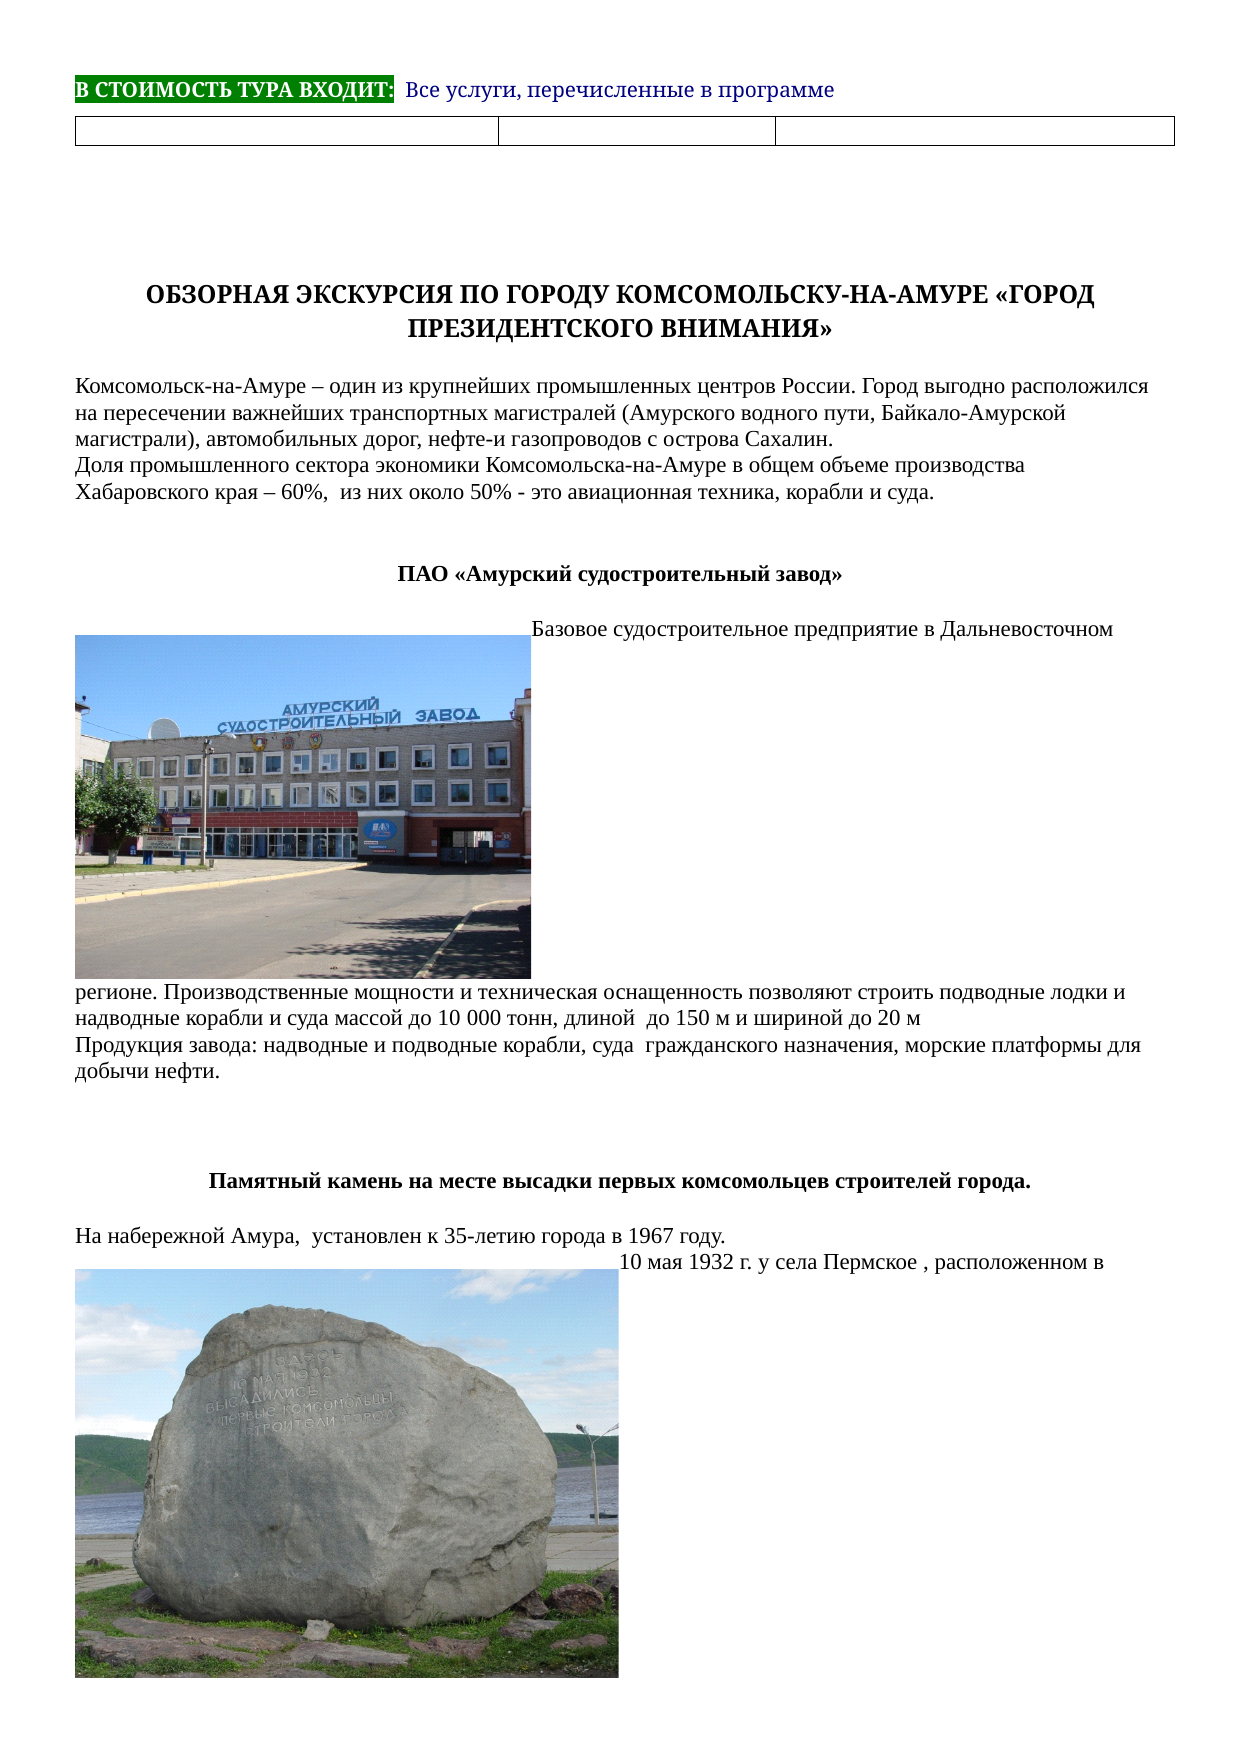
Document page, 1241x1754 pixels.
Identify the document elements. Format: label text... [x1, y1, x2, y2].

text Продукция завода: надводные и подводные корабли, суда гражданского назначения, морские платформы для добычи нефти. [75, 1031, 1165, 1083]
table_header [499, 117, 775, 145]
text ОБЗОРНАЯ ЭКСКУРСИЯ ПО ГОРОДУ КОМСОМОЛЬСКУ-НА-АМУРЕ «ГОРОД ПРЕЗИДЕНТСКОГО ВНИМАНИЯ» [75, 276, 1165, 344]
text В СТОИМОСТЬ ТУРА ВХОДИТ: Все услуги, перечисленные в программе [75, 75, 1173, 103]
text 10 мая 1932 г. у села Пермское , расположенном в [75, 1248, 1165, 1677]
text Памятный камень на месте высадки первых комсомольцев строителей города. [75, 1168, 1165, 1194]
text Доля промышленного сектора экономики Комсомольска-на-Амуре в общем объеме производства Хабаровского края – 60%, из них около 50% - это авиационная техника, корабли и суда. [75, 451, 1165, 504]
table_header [776, 117, 1174, 145]
table_header [76, 117, 498, 145]
text Базовое судостроительное предприятие в Дальневосточном регионе. Производственные мощности и техническая оснащенность позволяют строить подводные лодки и надводные корабли и суда массой до 10 000 тонн, длиной до 150 м и шириной до 20 м [75, 614, 1165, 1031]
text ПАО «Амурский судостроительный завод» [75, 560, 1165, 587]
text На набережной Амура, установлен к 35-летию города в 1967 году. [75, 1222, 1165, 1248]
text Комсомольск-на-Амуре – один из крупнейших промышленных центров России. Город выгодно расположился на пересечении важнейших транспортных магистралей (Амурского водного пути, Байкало-Амурской магистрали), автомобильных дорог, нефте-и газопроводов с острова Сахалин. [75, 372, 1165, 451]
